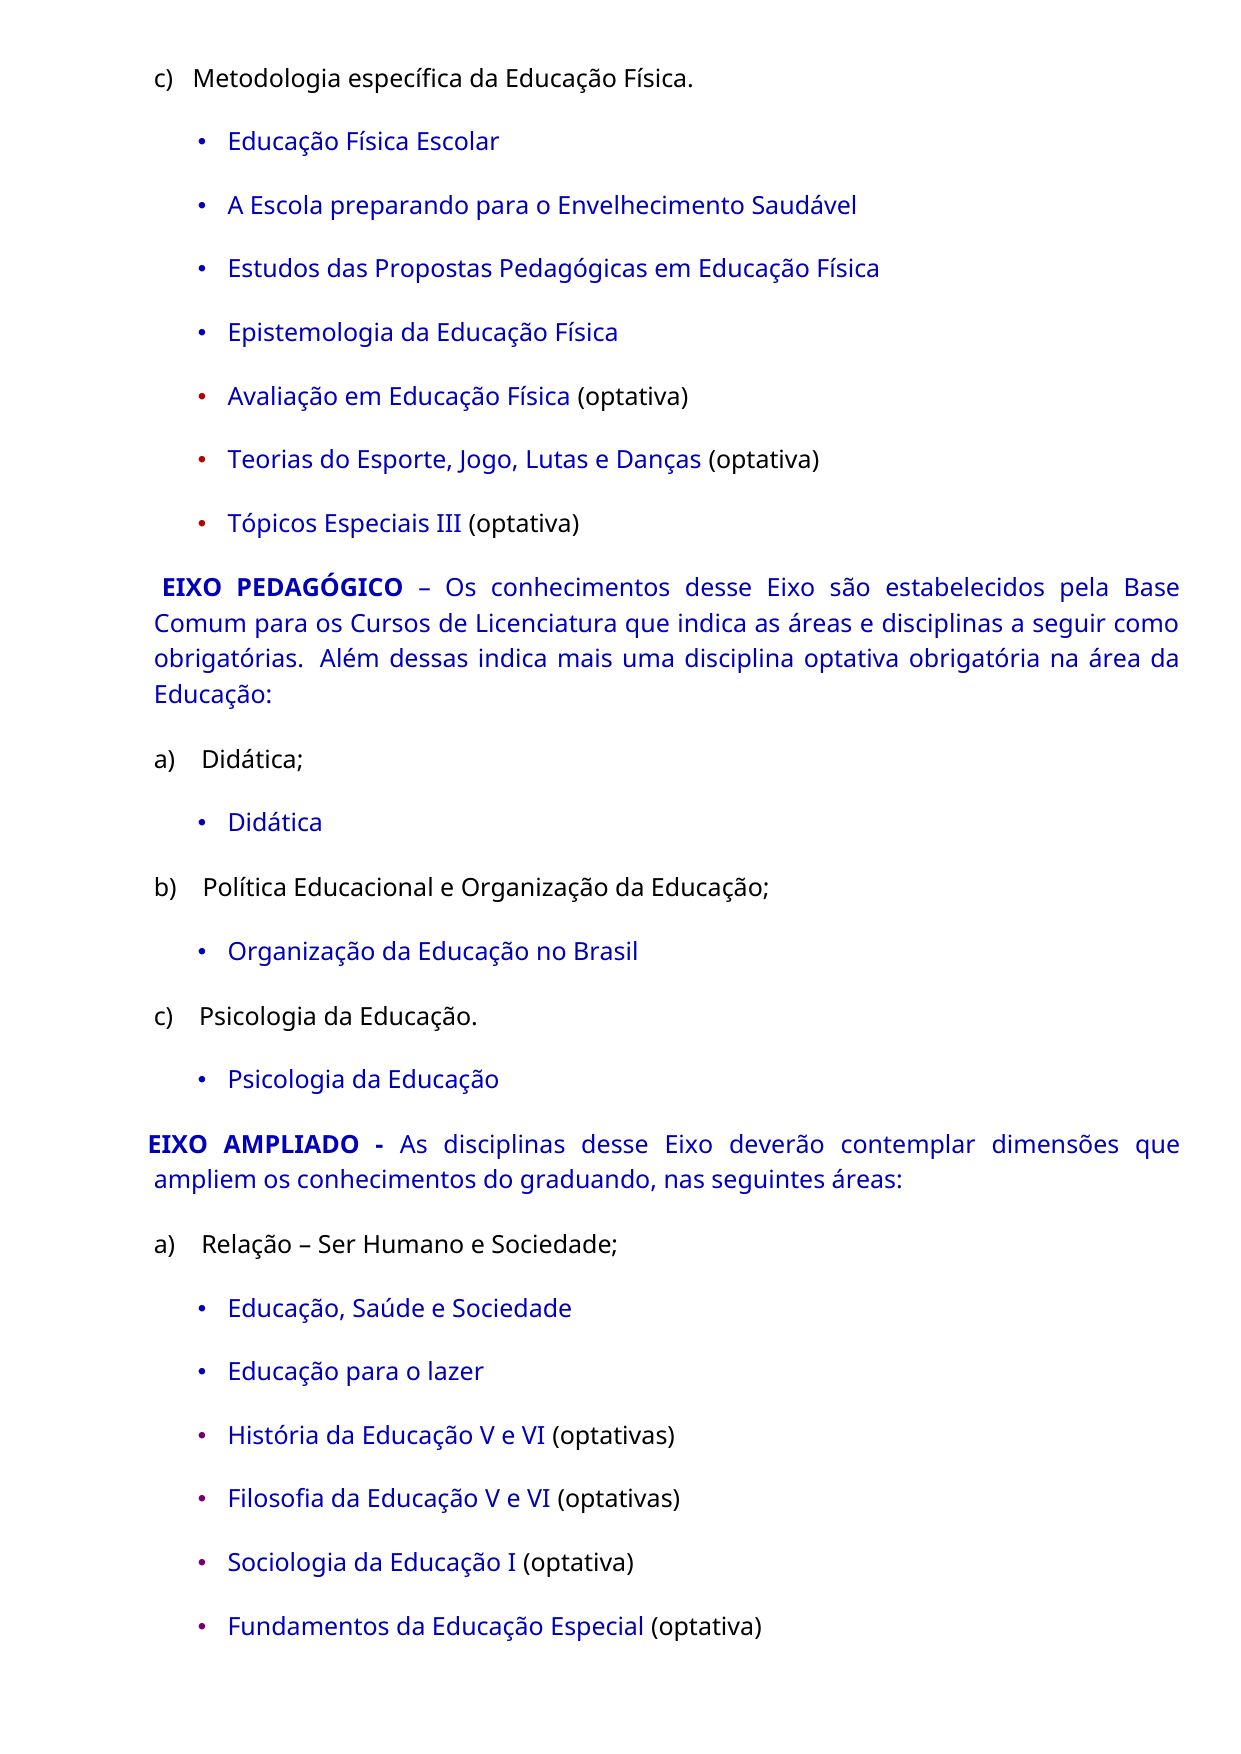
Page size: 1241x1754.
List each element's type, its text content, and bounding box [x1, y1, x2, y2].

text a) Didática; [153, 740, 1181, 775]
list Epistemologia da Educação Física [198, 314, 1181, 349]
text c) Metodologia específica da Educação Física. [153, 59, 1181, 94]
list Estudos das Propostas Pedagógicas em Educação Física [198, 251, 1181, 285]
list Didática [198, 805, 1181, 839]
text EIXO AMPLIADO - As disciplinas desse Eixo deverão contemplar dimensões que ampliem os conhecimentos do graduando, nas seguintes áreas: [124, 1125, 1181, 1196]
list Organização da Educação no Brasil [198, 933, 1181, 967]
list Educação para o lazer [198, 1354, 1181, 1388]
list Educação Física Escolar [198, 124, 1181, 158]
list História da Educação V e VI (optativas) [198, 1417, 1181, 1452]
list Filosofia da Educação V e VI (optativas) [198, 1481, 1181, 1515]
text a) Relação – Ser Humano e Sociedade; [153, 1226, 1175, 1261]
text b) Política Educacional e Organização da Educação; [153, 868, 1181, 904]
list Sociologia da Educação I (optativa) [198, 1544, 1181, 1579]
list Fundamentos da Educação Especial (optativa) [198, 1608, 1181, 1642]
text c) Psicologia da Educação. [153, 997, 1181, 1032]
list Educação, Saúde e Sociedade [198, 1290, 1181, 1324]
list A Escola preparando para o Envelhecimento Saudável [198, 187, 1181, 222]
list Avaliação em Educação Física (optativa) [198, 378, 1181, 412]
text EIXO PEDAGÓGICO – Os conhecimentos desse Eixo são estabelecidos pela Base Comum para os Cursos de Licenciatura que indica as áreas e disciplinas a seguir como obrigatórias. Além dessas indica mais uma disciplina optativa obrigatória na área da Educação: [124, 569, 1181, 710]
list Tópicos Especiais III (optativa) [198, 505, 1181, 539]
list Teorias do Esporte, Jogo, Lutas e Danças (optativa) [198, 442, 1181, 476]
list Psicologia da Educação [198, 1062, 1181, 1096]
